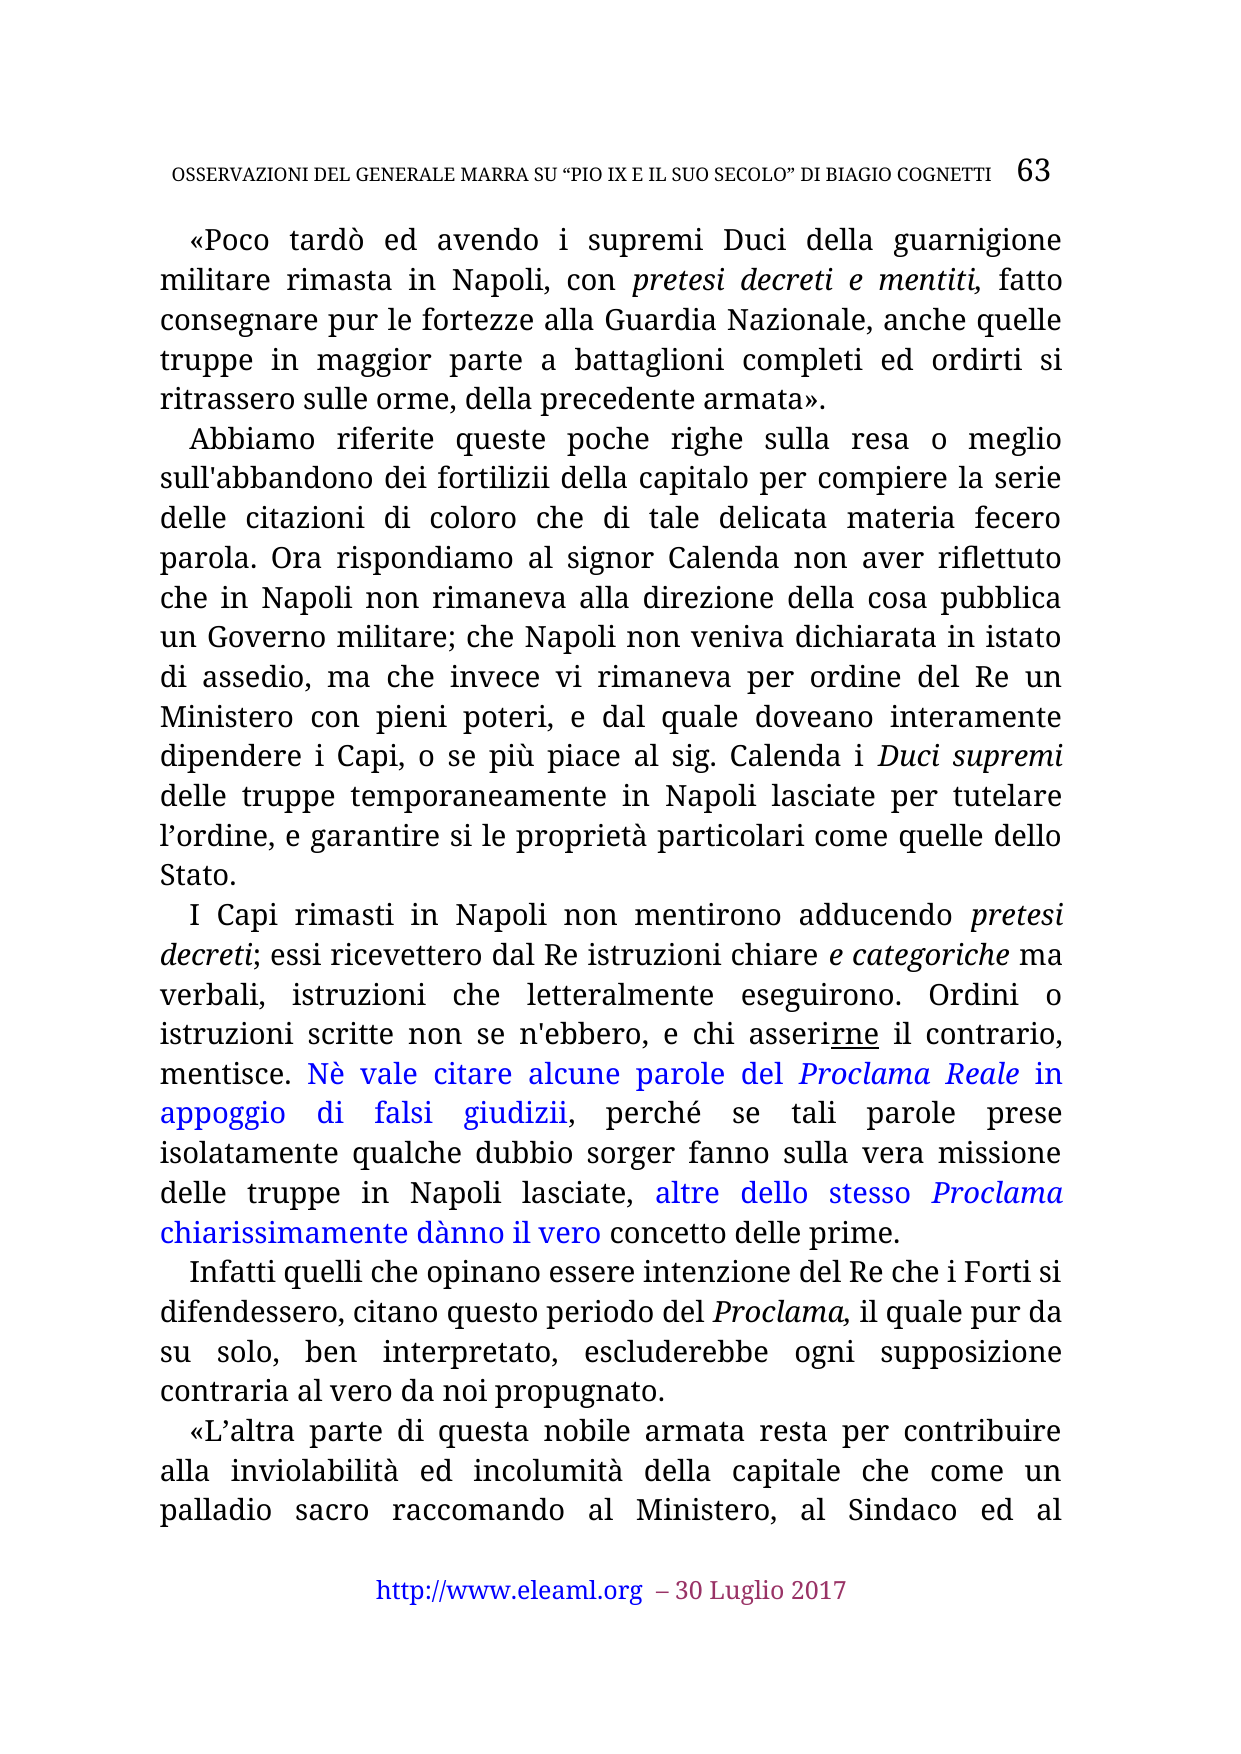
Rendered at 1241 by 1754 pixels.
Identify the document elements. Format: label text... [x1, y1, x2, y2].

text Infatti quelli che opinano essere intenzione del Re che i Forti si difendessero, citano questo periodo del Proclama, il quale pur da su solo, ben interpretato, escluderebbe ogni supposizione contraria al vero da noi propugnato. [159, 1252, 1063, 1410]
text I Capi rimasti in Napoli non mentirono adducendo pretesi decreti; essi ricevettero dal Re istruzioni chiare e categoriche ma verbali, istruzioni che letteralmente eseguirono. Ordini o istruzioni scritte non se n'ebbero, e chi asserirne il contrario, mentisce. Nè vale citare alcune parole del Proclama Reale in appoggio di falsi giudizii, perché se tali parole prese isolatamente qualche dubbio sorger fanno sulla vera missione delle truppe in Napoli lasciate, altre dello stesso Proclama chiarissimamente dànno il vero concetto delle prime. [159, 894, 1063, 1252]
text «Poco tardò ed avendo i supremi Duci della guarnigione militare rimasta in Napoli, con pretesi decreti e mentiti, fatto consegnare pur le fortezze alla Guardia Nazionale, anche quelle truppe in maggior parte a battaglioni completi ed ordirti si ritrassero sulle orme, della precedente armata». [159, 220, 1063, 418]
text Abbiamo riferite queste poche righe sulla resa o meglio sull'abbandono dei fortilizii della capitalo per compiere la serie delle citazioni di coloro che di tale delicata materia fecero parola. Ora rispondiamo al signor Calenda non aver riflettuto che in Napoli non rimaneva alla direzione della cosa pubblica un Governo militare; che Napoli non veniva dichiarata in istato di assedio, ma che invece vi rimaneva per ordine del Re un Ministero con pieni poteri, e dal quale doveano interamente dipendere i Capi, o se più piace al sig. Calenda i Duci supremi delle truppe temporaneamente in Napoli lasciate per tutelare l’ordine, e garantire si le proprietà particolari come quelle dello Stato. [159, 418, 1063, 894]
text «L’altra parte di questa nobile armata resta per contribuire alla inviolabilità ed incolumità della capitale che come un palladio sacro raccomando al Ministero, al Sindaco ed al [159, 1410, 1063, 1529]
